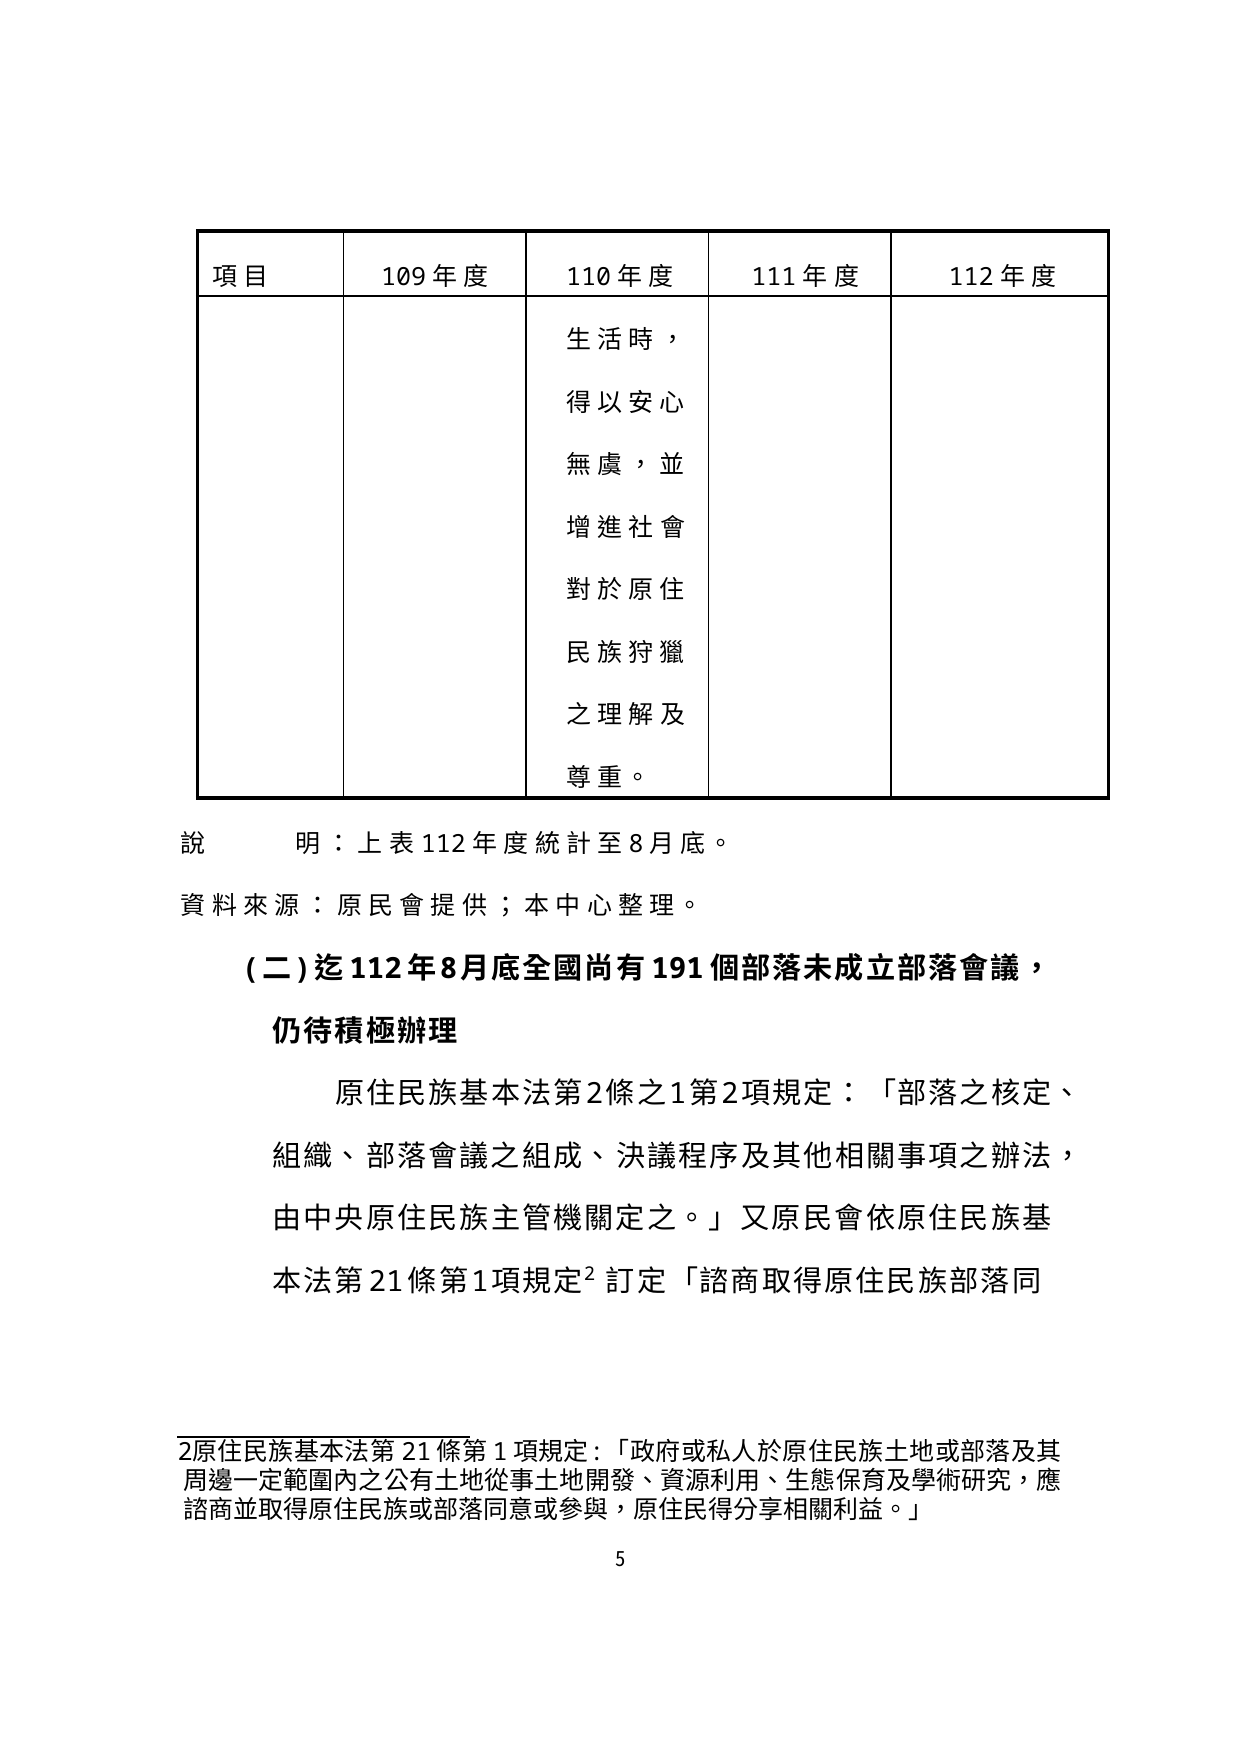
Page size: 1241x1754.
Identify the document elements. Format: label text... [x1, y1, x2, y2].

table_cell 生活時，得以安心無虞，並增進社會對於原住民族狩獵之理解及尊重。 [527, 297, 708, 796]
text (二)迄112年8月底全國尚有191個部落未成立部落會議，仍待積極辦理 [236, 924, 1063, 1049]
table_cell [892, 297, 1107, 796]
text 原住民族基本法第2條之1第2項規定：「部落之核定、組織、部落會議之組成、決議程序及其他相關事項之辦法，由中央原住民族主管機關定之。」又原民會依原住民族基本法第21條第1項規定訂定「諮商取得原住民族部落同意參與辦法」，旨在復振部落自主治理，並落實原住民族集體同意權。惟檢視近年部落會議成立情形(詳表2)，全國原鄉地區成立部落會議自109年度之482個增加至112年8月止之545個，增加63個(增幅13.07%)，占全國原鄉地區之部落數比率自109年度之64.70%增為112年8月止之74.05%，增加約9.35個百分點。為促進原住民族部落健全自主發展，該會推動全國原鄉地區成立部落會議工作雖略有成效，惟迄112年8月底尚有191個部落未成立，亦即全國原鄉地區逾2成5之部落尚未成立部落會議，仍待積極辦理。詢據該會說明，自112年7月起至112年底預計辦理全臺25場次諮商同意相關課程講習，以提升部落自主意識。 [266, 1049, 1063, 1299]
table_header 110年度 [527, 233, 708, 295]
table_cell [199, 297, 343, 796]
table_cell [709, 297, 890, 796]
text 原住民族基本法第21條第1項規定:「政府或私人於原住民族土地或部落及其周邊一定範圍內之公有土地從事土地開發、資源利用、生態保育及學術研究，應諮商並取得原住民族或部落同意或參與，原住民得分享相關利益。」 [177, 1437, 1063, 1525]
table_header 109年度 [344, 233, 525, 295]
table_header 111年度 [709, 233, 890, 295]
table_cell [344, 297, 525, 796]
table_header 項目 [199, 233, 343, 295]
text 資料來源：原民會提供；本中心整理。 [177, 862, 1063, 924]
table_header 112年度 [892, 233, 1107, 295]
text 說 明：上表112年度統計至8月底。 [177, 799, 1063, 862]
